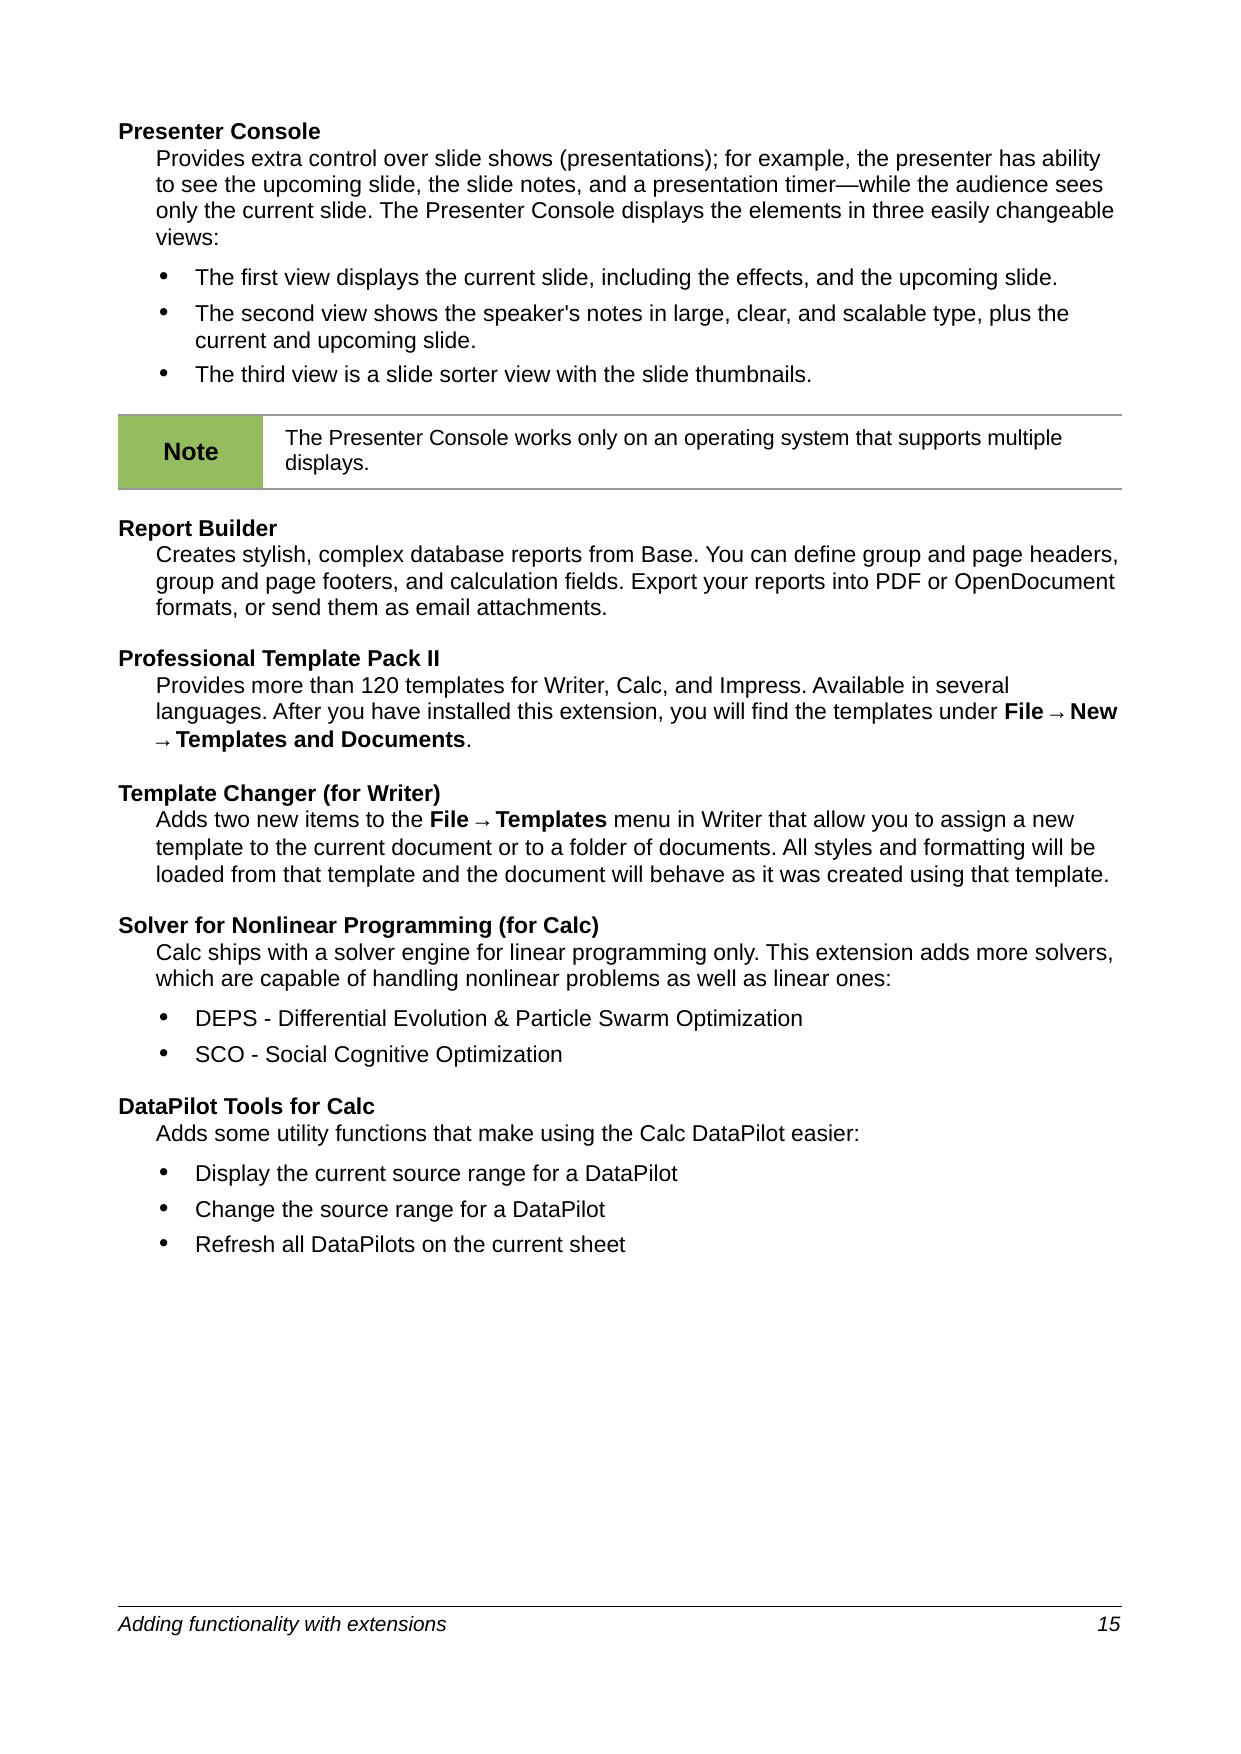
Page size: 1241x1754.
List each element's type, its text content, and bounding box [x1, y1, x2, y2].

list Display the current source range for a DataPilot [156, 1158, 1122, 1187]
text Template Changer (for Writer) [118, 780, 1122, 806]
list The third view is a slide sorter view with the slide thumbnails. [156, 359, 1122, 389]
text Calc ships with a solver engine for linear programming only. This extension adds more solvers, which are capable of handling nonlinear problems as well as linear ones: [156, 938, 1122, 991]
text DataPilot Tools for Calc [118, 1093, 1122, 1119]
list The first view displays the current slide, including the effects, and the upcoming slide. [156, 262, 1122, 292]
text Creates stylish, complex database reports from Base. You can define group and page headers, group and page footers, and calculation fields. Export your reports into PDF or OpenDocument formats, or send them as email attachments. [156, 541, 1122, 620]
list Change the source range for a DataPilot [156, 1194, 1122, 1223]
text Adds two new items to the File → Templates menu in Writer that allow you to assign a new template to the current document or to a folder of documents. All styles and formatting will be loaded from that template and the document will behave as it was created using that template. [156, 806, 1122, 887]
list SCO - Social Cognitive Optimization [156, 1039, 1122, 1068]
text Report Builder [118, 515, 1122, 541]
text Adds some utility functions that make using the Calc DataPilot easier: [156, 1119, 1122, 1146]
list The second view shows the speaker's notes in large, clear, and scalable type, plus the current and upcoming slide. [156, 298, 1122, 353]
text Presenter Console [118, 118, 1122, 144]
text Solver for Nonlinear Programming (for Calc) [118, 912, 1122, 938]
table_header The Presenter Console works only on an operating system that supports multiple displays. [264, 416, 1122, 488]
list DEPS - Differential Evolution & Particle Swarm Optimization [156, 1004, 1122, 1033]
list Refresh all DataPilots on the current sheet [156, 1229, 1122, 1258]
text Provides extra control over slide shows (presentations); for example, the presenter has ability to see the upcoming slide, the slide notes, and a presentation timer—while the audience sees only the current slide. The Presenter Console displays the elements in three easily changeable views: [156, 144, 1122, 250]
text Professional Template Pack II [118, 645, 1122, 672]
table_header Note [118, 416, 263, 488]
text Provides more than 120 templates for Writer, Calc, and Impress. Available in several languages. After you have installed this extension, you will find the templates under File → New → Templates and Documents. [156, 672, 1122, 755]
